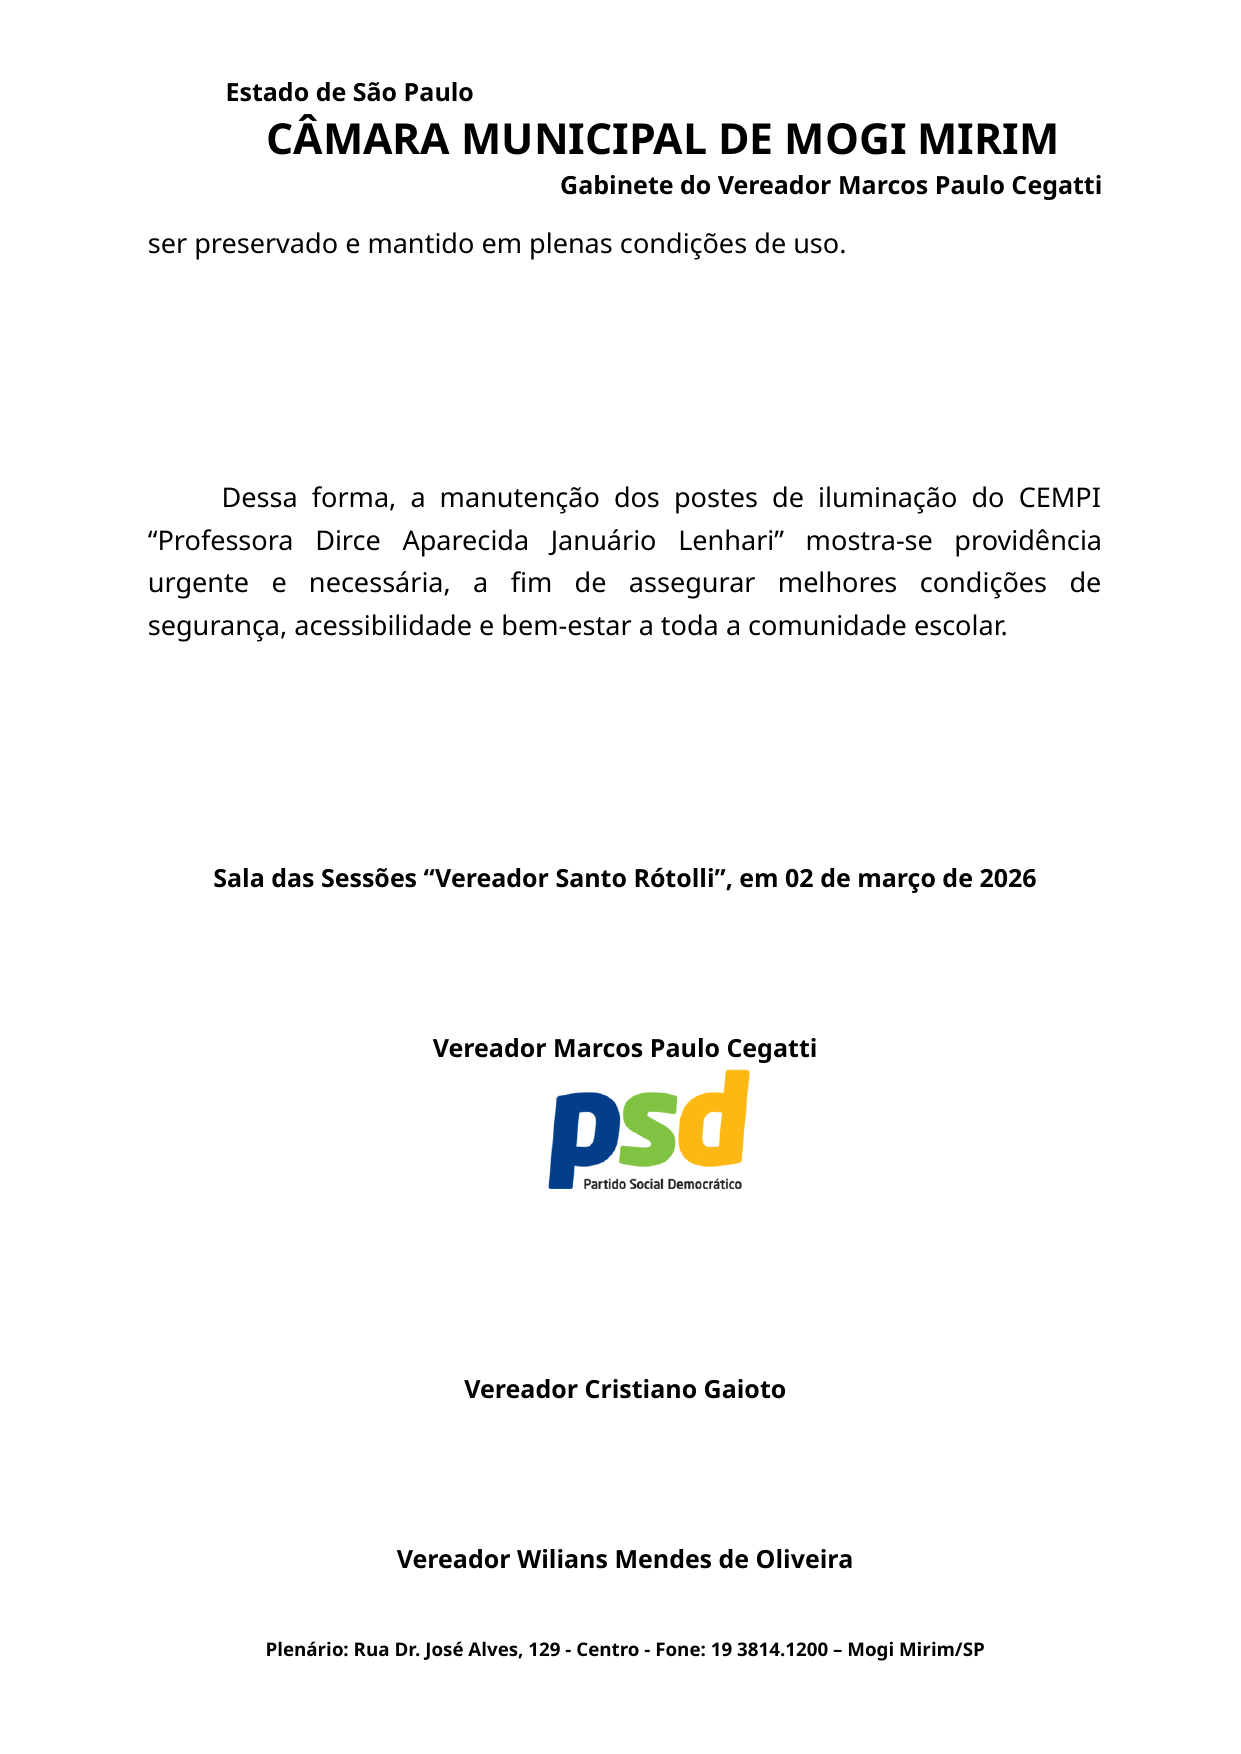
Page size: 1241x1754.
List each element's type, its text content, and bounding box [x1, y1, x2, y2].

picture [548, 1069, 752, 1189]
text Vereador Cristiano Gaioto [148, 1371, 1103, 1406]
text Dessa forma, a manutenção dos postes de iluminação do CEMPI “Professora Dirce Aparecida Januário Lenhari” mostra-se providência urgente e necessária, a fim de assegurar melhores condições de segurança, acessibilidade e bem-estar a toda a comunidade escolar. [148, 479, 1103, 643]
text Sala das Sessões “Vereador Santo Rótolli”, em 02 de março de 2026 [148, 861, 1103, 894]
text ser preservado e mantido em plenas condições de uso. [148, 224, 1103, 261]
text Vereador Marcos Paulo Cegatti [148, 1031, 1103, 1065]
text Vereador Wilians Mendes de Oliveira [148, 1542, 1103, 1576]
